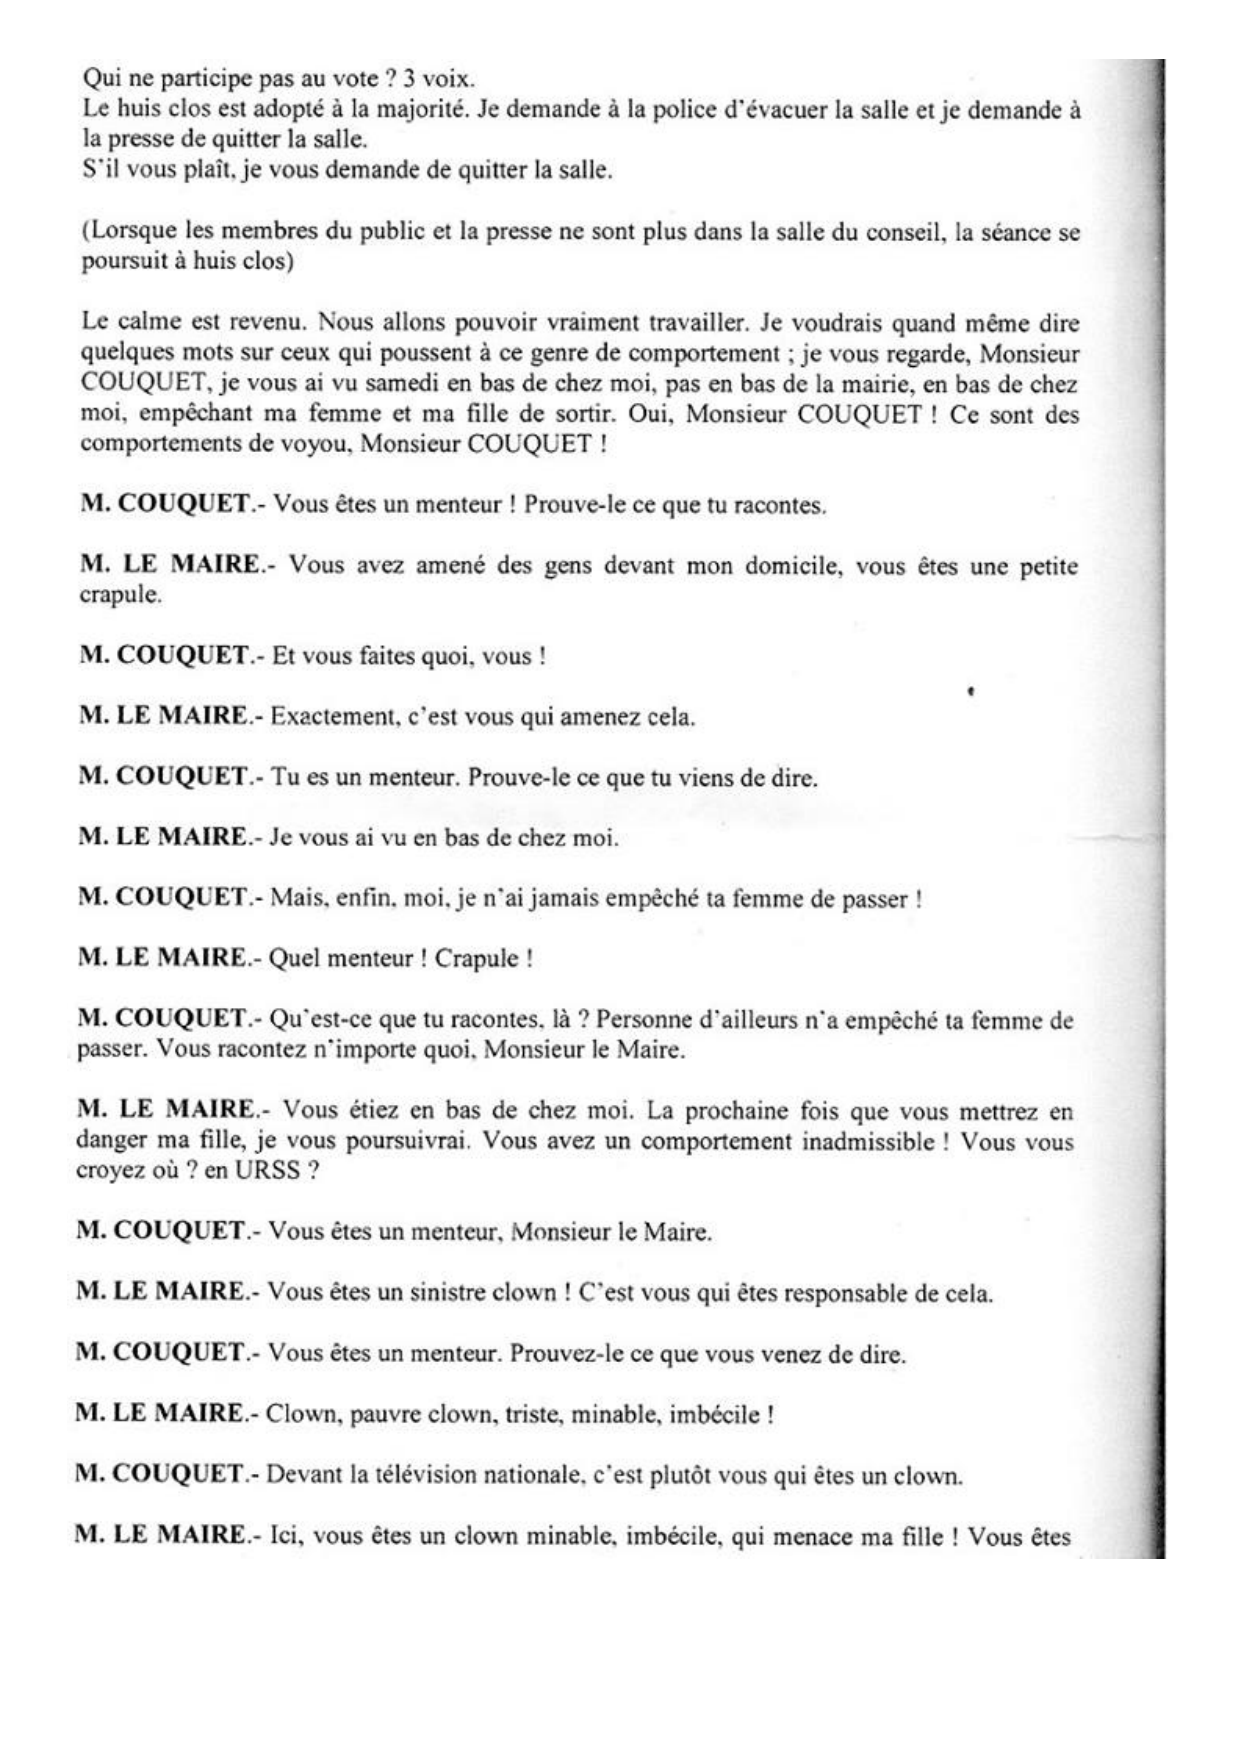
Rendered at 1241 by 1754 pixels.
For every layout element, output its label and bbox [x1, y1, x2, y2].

picture [67, 59, 1174, 1559]
